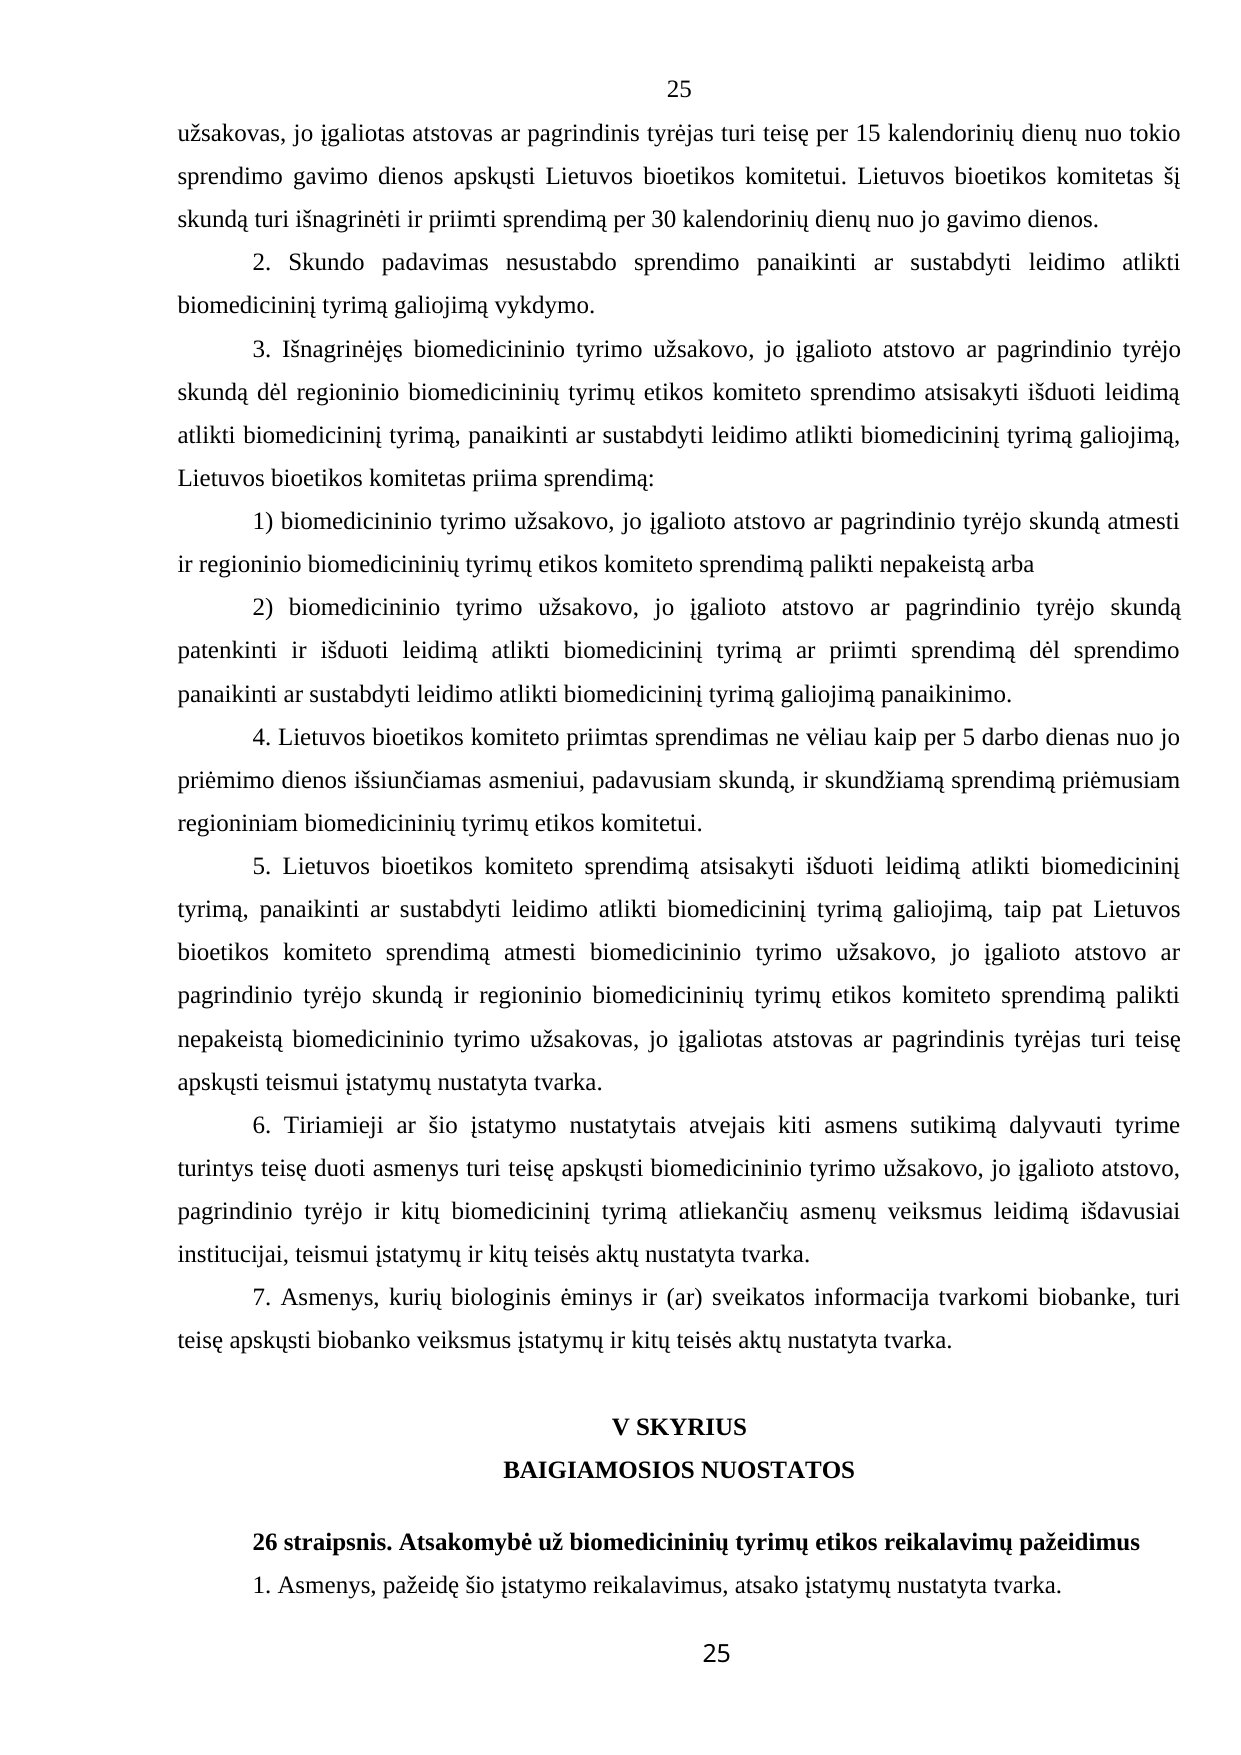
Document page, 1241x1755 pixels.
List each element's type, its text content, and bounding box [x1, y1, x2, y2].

text 3. Išnagrinėjęs biomedicininio tyrimo užsakovo, jo įgalioto atstovo ar pagrindinio tyrėjo skundą dėl regioninio biomedicininių tyrimų etikos komiteto sprendimo atsisakyti išduoti leidimą atlikti biomedicininį tyrimą, panaikinti ar sustabdyti leidimo atlikti biomedicininį tyrimą galiojimą, Lietuvos bioetikos komitetas priima sprendimą: [177, 334, 1181, 492]
text 2) biomedicininio tyrimo užsakovo, jo įgalioto atstovo ar pagrindinio tyrėjo skundą patenkinti ir išduoti leidimą atlikti biomedicininį tyrimą ar priimti sprendimą dėl sprendimo panaikinti ar sustabdyti leidimo atlikti biomedicininį tyrimą galiojimą panaikinimo. [177, 592, 1181, 707]
text 7. Asmenys, kurių biologinis ėminys ir (ar) sveikatos informacija tvarkomi biobanke, turi teisę apskųsti biobanko veiksmus įstatymų ir kitų teisės aktų nustatyta tvarka. [177, 1282, 1181, 1354]
text 6. Tiriamieji ar šio įstatymo nustatytais atvejais kiti asmens sutikimą dalyvauti tyrime turintys teisę duoti asmenys turi teisę apskųsti biomedicininio tyrimo užsakovo, jo įgalioto atstovo, pagrindinio tyrėjo ir kitų biomedicininį tyrimą atliekančių asmenų veiksmus leidimą išdavusiai institucijai, teismui įstatymų ir kitų teisės aktų nustatyta tvarka. [177, 1110, 1181, 1268]
text 1) biomedicininio tyrimo užsakovo, jo įgalioto atstovo ar pagrindinio tyrėjo skundą atmesti ir regioninio biomedicininių tyrimų etikos komiteto sprendimą palikti nepakeistą arba [177, 506, 1181, 578]
text 26 straipsnis. Atsakomybė už biomedicininių tyrimų etikos reikalavimų pažeidimus [177, 1527, 1181, 1556]
text BAIGIAMOSIOS NUOSTATOS [177, 1455, 1181, 1484]
text 1. Asmenys, pažeidę šio įstatymo reikalavimus, atsako įstatymų nustatyta tvarka. [177, 1570, 1181, 1599]
text 2. Skundo padavimas nesustabdo sprendimo panaikinti ar sustabdyti leidimo atlikti biomedicininį tyrimą galiojimą vykdymo. [177, 247, 1181, 319]
text 5. Lietuvos bioetikos komiteto sprendimą atsisakyti išduoti leidimą atlikti biomedicininį tyrimą, panaikinti ar sustabdyti leidimo atlikti biomedicininį tyrimą galiojimą, taip pat Lietuvos bioetikos komiteto sprendimą atmesti biomedicininio tyrimo užsakovo, jo įgalioto atstovo ar pagrindinio tyrėjo skundą ir regioninio biomedicininių tyrimų etikos komiteto sprendimą palikti nepakeistą biomedicininio tyrimo užsakovas, jo įgaliotas atstovas ar pagrindinis tyrėjas turi teisę apskųsti teismui įstatymų nustatyta tvarka. [177, 851, 1181, 1096]
text V SKYRIUS [177, 1412, 1181, 1441]
text 4. Lietuvos bioetikos komiteto priimtas sprendimas ne vėliau kaip per 5 darbo dienas nuo jo priėmimo dienos išsiunčiamas asmeniui, padavusiam skundą, ir skundžiamą sprendimą priėmusiam regioniniam biomedicininių tyrimų etikos komitetui. [177, 722, 1181, 837]
text užsakovas, jo įgaliotas atstovas ar pagrindinis tyrėjas turi teisę per 15 kalendorinių dienų nuo tokio sprendimo gavimo dienos apskųsti Lietuvos bioetikos komitetui. Lietuvos bioetikos komitetas šį skundą turi išnagrinėti ir priimti sprendimą per 30 kalendorinių dienų nuo jo gavimo dienos. [177, 118, 1181, 233]
